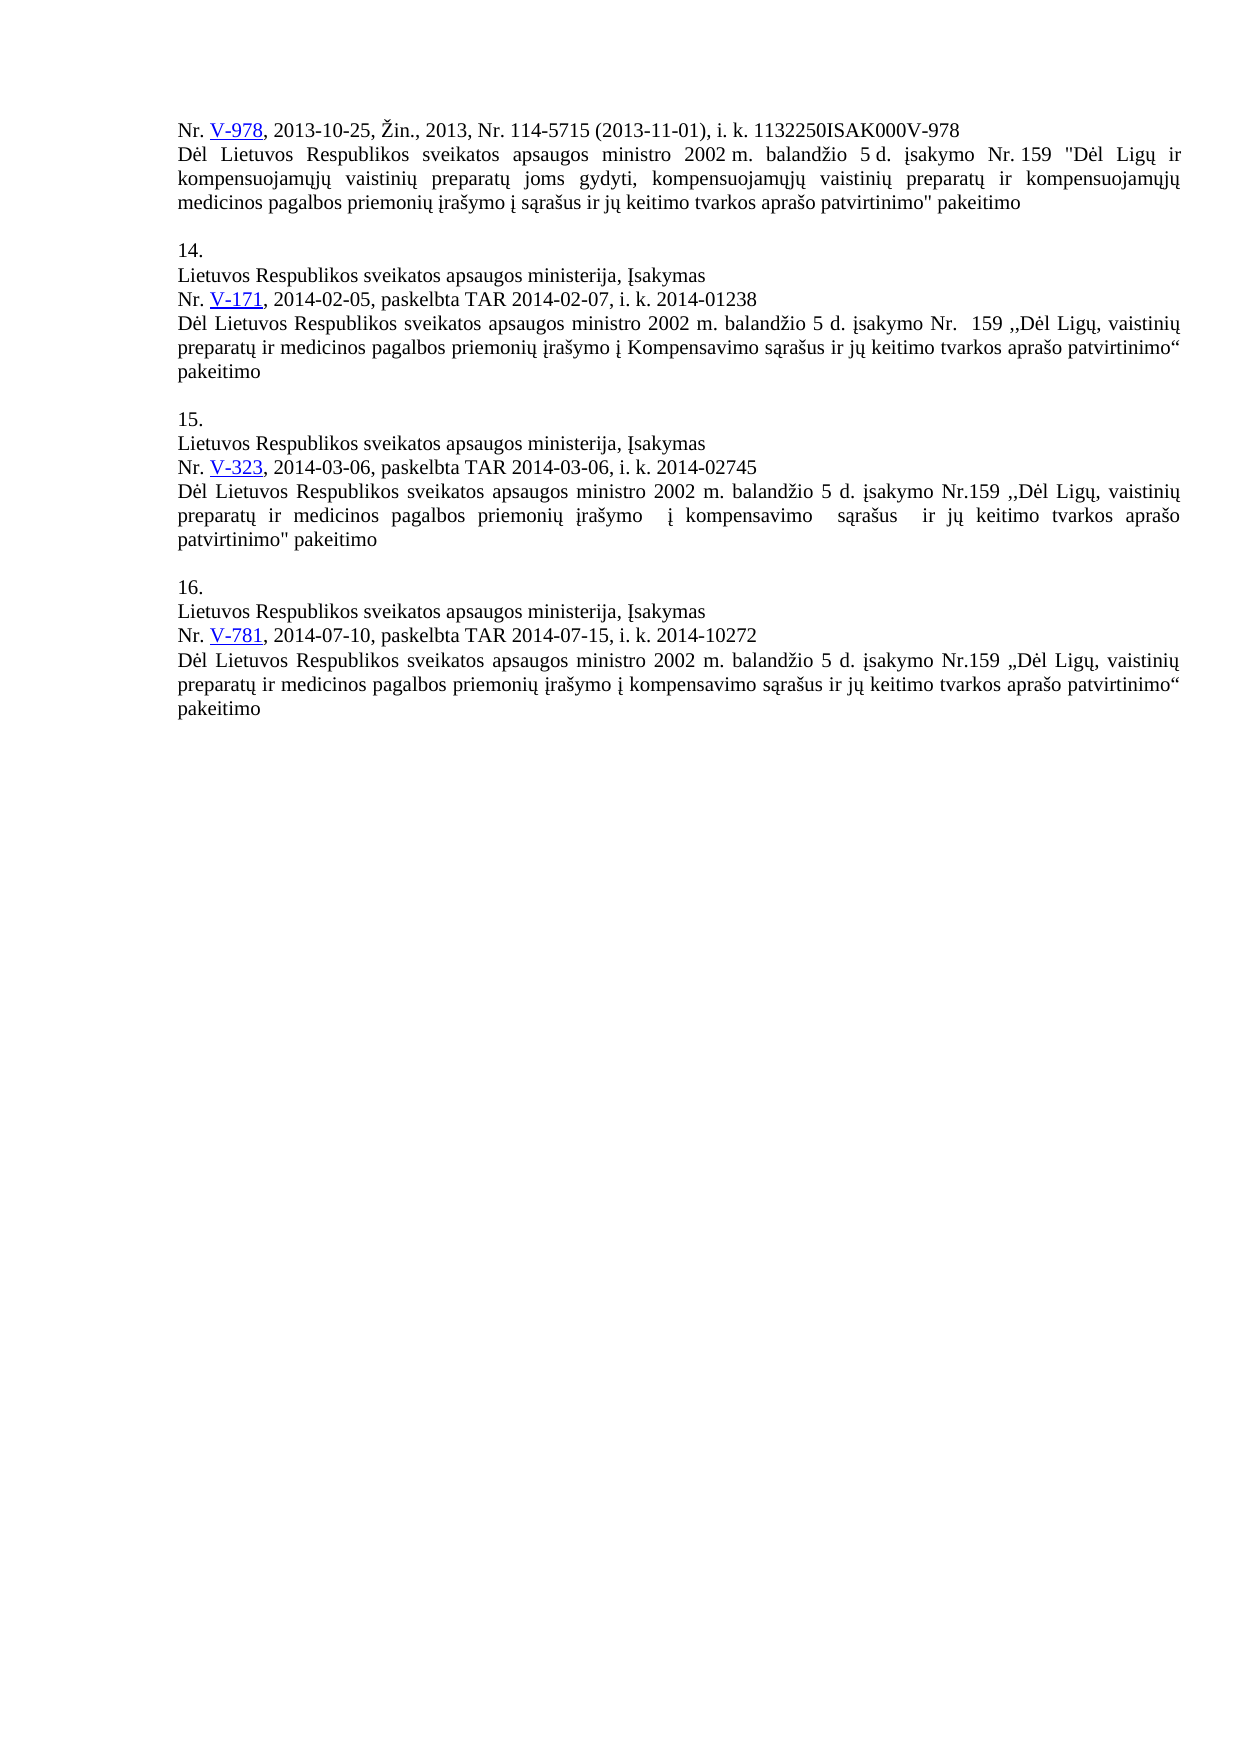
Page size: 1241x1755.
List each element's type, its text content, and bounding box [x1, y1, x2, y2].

text Dėl Lietuvos Respublikos sveikatos apsaugos ministro 2002 m. balandžio 5 d. įsakymo Nr. 159 "Dėl Ligų ir kompensuojamųjų vaistinių preparatų joms gydyti, kompensuojamųjų vaistinių preparatų ir kompensuojamųjų medicinos pagalbos priemonių įrašymo į sąrašus ir jų keitimo tvarkos aprašo patvirtinimo" pakeitimo [177, 142, 1181, 214]
text 16. [177, 575, 1181, 599]
text Lietuvos Respublikos sveikatos apsaugos ministerija, Įsakymas [177, 599, 1181, 623]
text Nr. V-781, 2014-07-10, paskelbta TAR 2014-07-15, i. k. 2014-10272 [177, 623, 1181, 647]
text Dėl Lietuvos Respublikos sveikatos apsaugos ministro 2002 m. balandžio 5 d. įsakymo Nr.159 „Dėl Ligų, vaistinių preparatų ir medicinos pagalbos priemonių įrašymo į kompensavimo sąrašus ir jų keitimo tvarkos aprašo patvirtinimo“ pakeitimo [177, 647, 1181, 720]
text 14. [177, 238, 1181, 262]
text Dėl Lietuvos Respublikos sveikatos apsaugos ministro 2002 m. balandžio 5 d. įsakymo Nr.159 ,,Dėl Ligų, vaistinių preparatų ir medicinos pagalbos priemonių įrašymo į kompensavimo sąrašus ir jų keitimo tvarkos aprašo patvirtinimo" pakeitimo [177, 479, 1181, 551]
text Nr. V-978, 2013-10-25, Žin., 2013, Nr. 114-5715 (2013-11-01), i. k. 1132250ISAK000V-978 [177, 118, 1181, 142]
text Lietuvos Respublikos sveikatos apsaugos ministerija, Įsakymas [177, 431, 1181, 455]
text Nr. V-171, 2014-02-05, paskelbta TAR 2014-02-07, i. k. 2014-01238 [177, 287, 1181, 311]
text Lietuvos Respublikos sveikatos apsaugos ministerija, Įsakymas [177, 262, 1181, 287]
text 15. [177, 407, 1181, 431]
text Dėl Lietuvos Respublikos sveikatos apsaugos ministro 2002 m. balandžio 5 d. įsakymo Nr. 159 ,,Dėl Ligų, vaistinių preparatų ir medicinos pagalbos priemonių įrašymo į Kompensavimo sąrašus ir jų keitimo tvarkos aprašo patvirtinimo“ pakeitimo [177, 311, 1181, 383]
text Nr. V-323, 2014-03-06, paskelbta TAR 2014-03-06, i. k. 2014-02745 [177, 455, 1181, 479]
